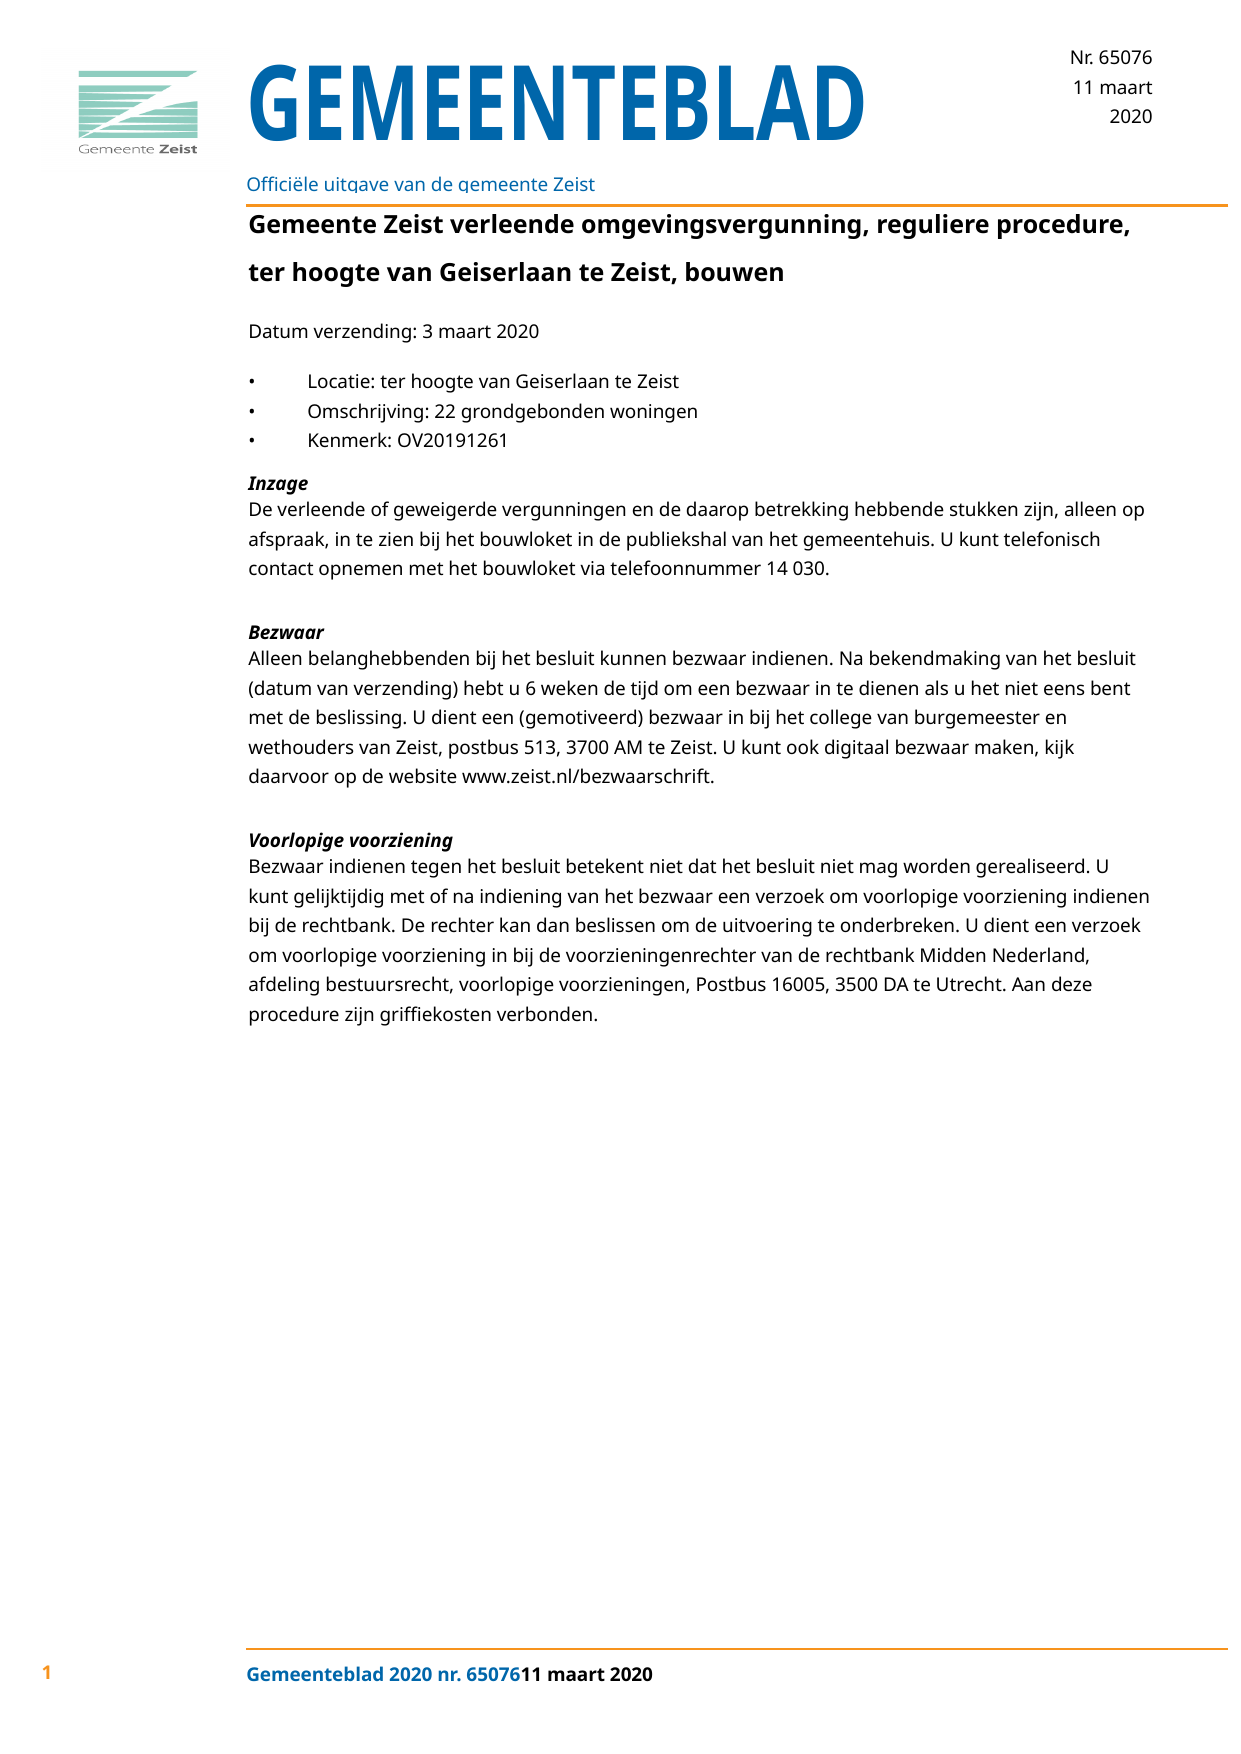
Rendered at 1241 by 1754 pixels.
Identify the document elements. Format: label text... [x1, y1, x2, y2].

text Voorlopige voorziening [248, 827, 1152, 853]
list Kenmerk: OV20191261 [248, 427, 1152, 453]
text De verleende of geweigerde vergunningen en de daarop betrekking hebbende stukken zijn, alleen op afspraak, in te zien bij het bouwloket in de publiekshal van het gemeentehuis. U kunt telefonisch contact opnemen met het bouwloket via telefoonnummer 14 030. [248, 496, 1152, 581]
list Locatie: ter hoogte van Geiserlaan te Zeist [248, 368, 1152, 394]
list Omschrijving: 22 grondgebonden woningen [248, 398, 1152, 424]
text Bezwaar [248, 619, 1152, 645]
picture [41, 47, 231, 172]
text Datum verzending: 3 maart 2020 [248, 318, 1152, 344]
text Gemeente Zeist verleende omgevingsvergunning, reguliere procedure, ter hoogte van Geiserlaan te Zeist, bouwen [248, 207, 1152, 288]
text Alleen belanghebbenden bij het besluit kunnen bezwaar indienen. Na bekendmaking van het besluit (datum van verzending) hebt u 6 weken de tijd om een bezwaar in te dienen als u het niet eens bent met de beslissing. U dient een (gemotiveerd) bezwaar in bij het college van burgemeester en wethouders van Zeist, postbus 513, 3700 AM te Zeist. U kunt ook digitaal bezwaar maken, kijk daarvoor op de website www.zeist.nl/bezwaarschrift. [248, 645, 1152, 789]
text Inzage [248, 471, 1152, 496]
text Bezwaar indienen tegen het besluit betekent niet dat het besluit niet mag worden gerealiseerd. U kunt gelijktijdig met of na indiening van het bezwaar een verzoek om voorlopige voorziening indienen bij de rechtbank. De rechter kan dan beslissen om de uitvoering te onderbreken. U dient een verzoek om voorlopige voorziening in bij de voorzieningenrechter van de rechtbank Midden Nederland, afdeling bestuursrecht, voorlopige voorzieningen, Postbus 16005, 3500 DA te Utrecht. Aan deze procedure zijn griffiekosten verbonden. [248, 853, 1152, 1027]
